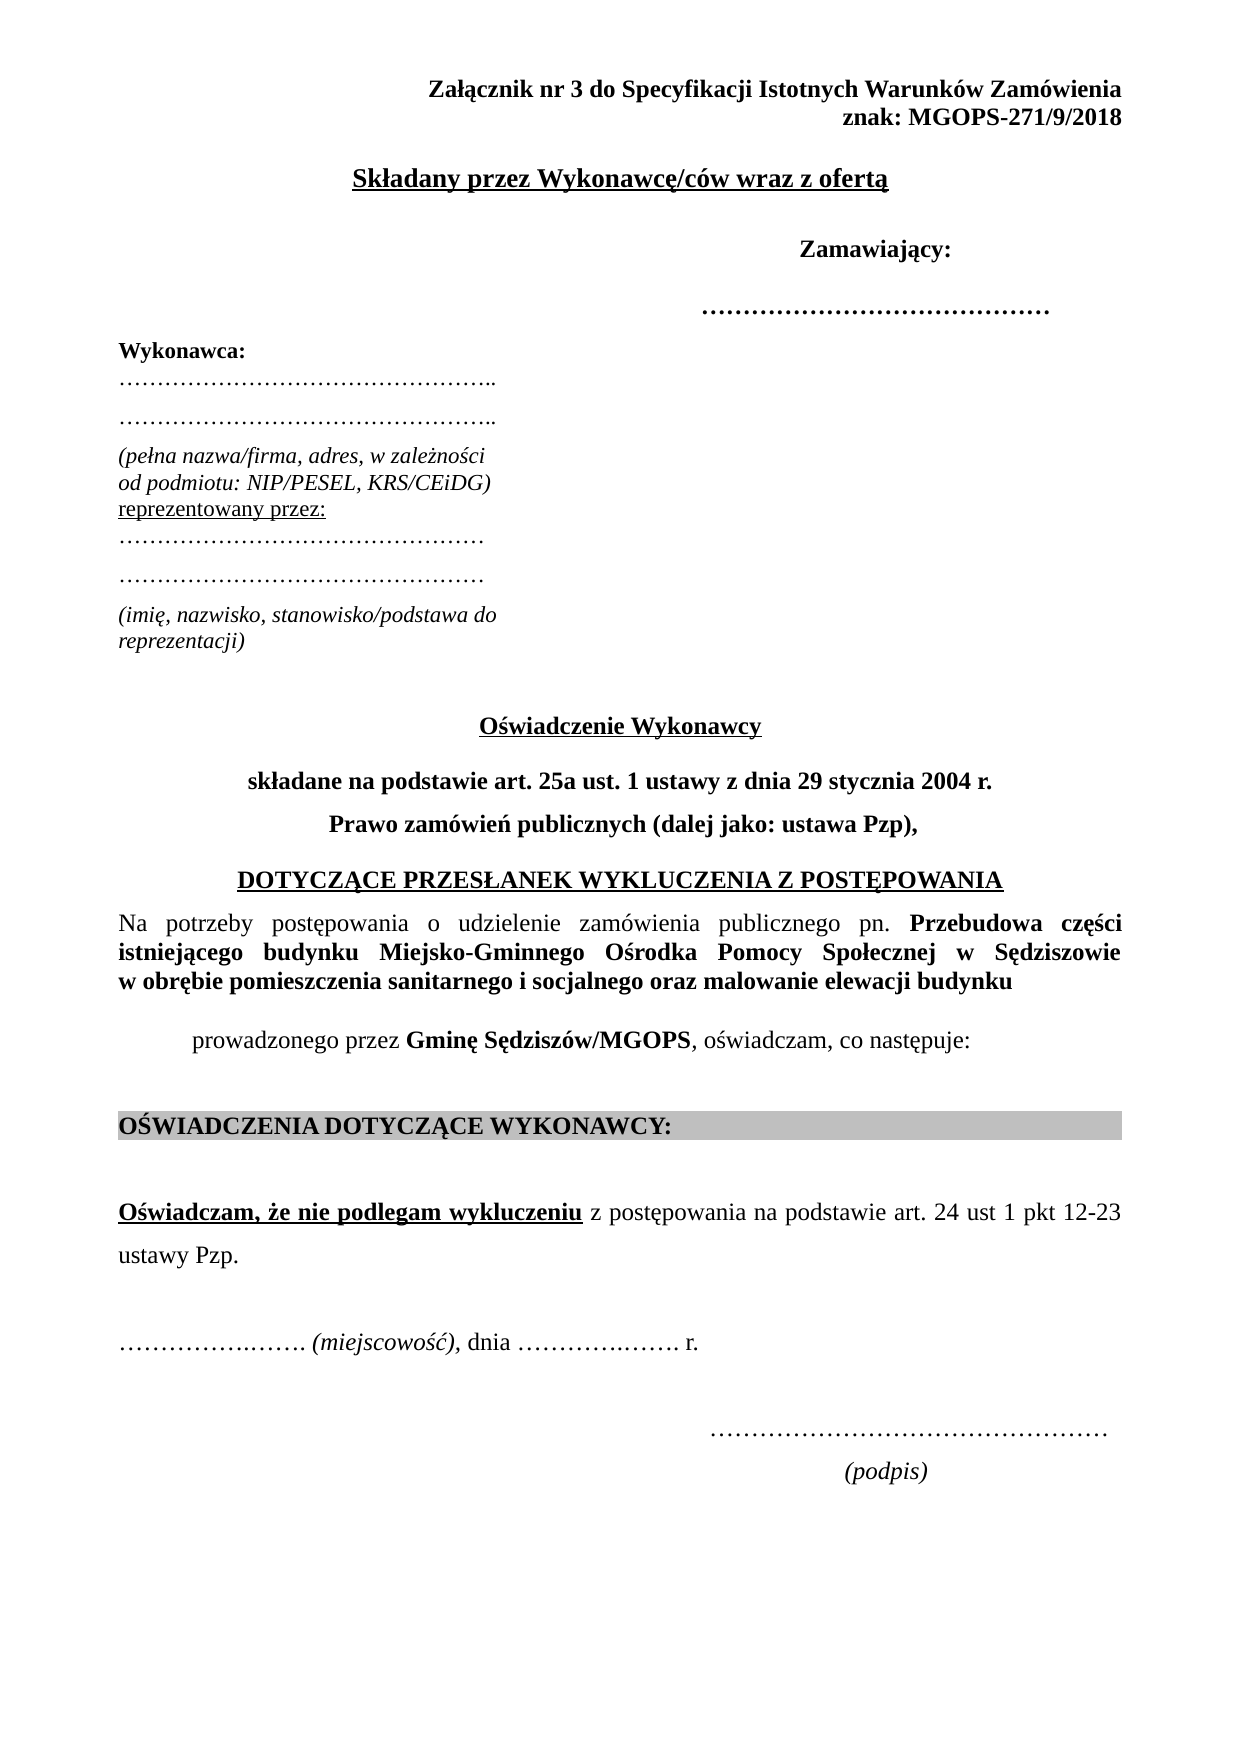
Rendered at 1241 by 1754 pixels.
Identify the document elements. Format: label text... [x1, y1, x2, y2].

text Na potrzeby postępowania o udzielenie zamówienia publicznego pn. Przebudowa części istniejącego budynku Miejsko-Gminnego Ośrodka Pomocy Społecznej w Sędziszowie w obrębie pomieszczenia sanitarnego i socjalnego oraz malowanie elewacji budynku [118, 908, 1122, 994]
text Zamawiający: [625, 234, 1126, 262]
text ………………………………………… [118, 1370, 1122, 1442]
text reprezentowany przez: [118, 495, 502, 522]
text Załącznik nr 3 do Specyfikacji Istotnych Warunków Zamówienia [118, 74, 1122, 102]
text Wykonawca: [118, 337, 502, 364]
text składane na podstawie art. 25a ust. 1 ustawy z dnia 29 stycznia 2004 r. [118, 766, 1122, 795]
text prowadzonego przez Gminę Sędziszów/MGOPS, oświadczam, co następuje: [118, 1025, 1122, 1054]
text Oświadczenie Wykonawcy [118, 711, 1122, 739]
text Prawo zamówień publicznych (dalej jako: ustawa Pzp), [118, 809, 1122, 838]
text …………………………………………………………………………………… [118, 522, 502, 587]
list Oświadczam, że nie podlegam wykluczeniu z postępowania na podstawie art. 24 ust 1 pkt 12-23 ustawy Pzp. [118, 1197, 1122, 1269]
text …………………………………… [625, 291, 1126, 320]
text znak: MGOPS-271/9/2018 [120, 102, 1122, 131]
text (podpis) [708, 1456, 1122, 1485]
text (pełna nazwa/firma, adres, w zależności od podmiotu: NIP/PESEL, KRS/CEiDG) [118, 443, 502, 495]
text …………….……. (miejscowość), dnia ………….……. r. [118, 1327, 1122, 1356]
text OŚWIADCZENIA DOTYCZĄCE WYKONAWCY: [118, 1111, 1122, 1140]
text …………………………………………..………………………………………….. [118, 364, 502, 429]
text Składany przez Wykonawcę/ców wraz z ofertą [118, 162, 1122, 193]
text DOTYCZĄCE PRZESŁANEK WYKLUCZENIA Z POSTĘPOWANIA [118, 865, 1122, 894]
text (imię, nazwisko, stanowisko/podstawa do reprezentacji) [118, 601, 502, 653]
